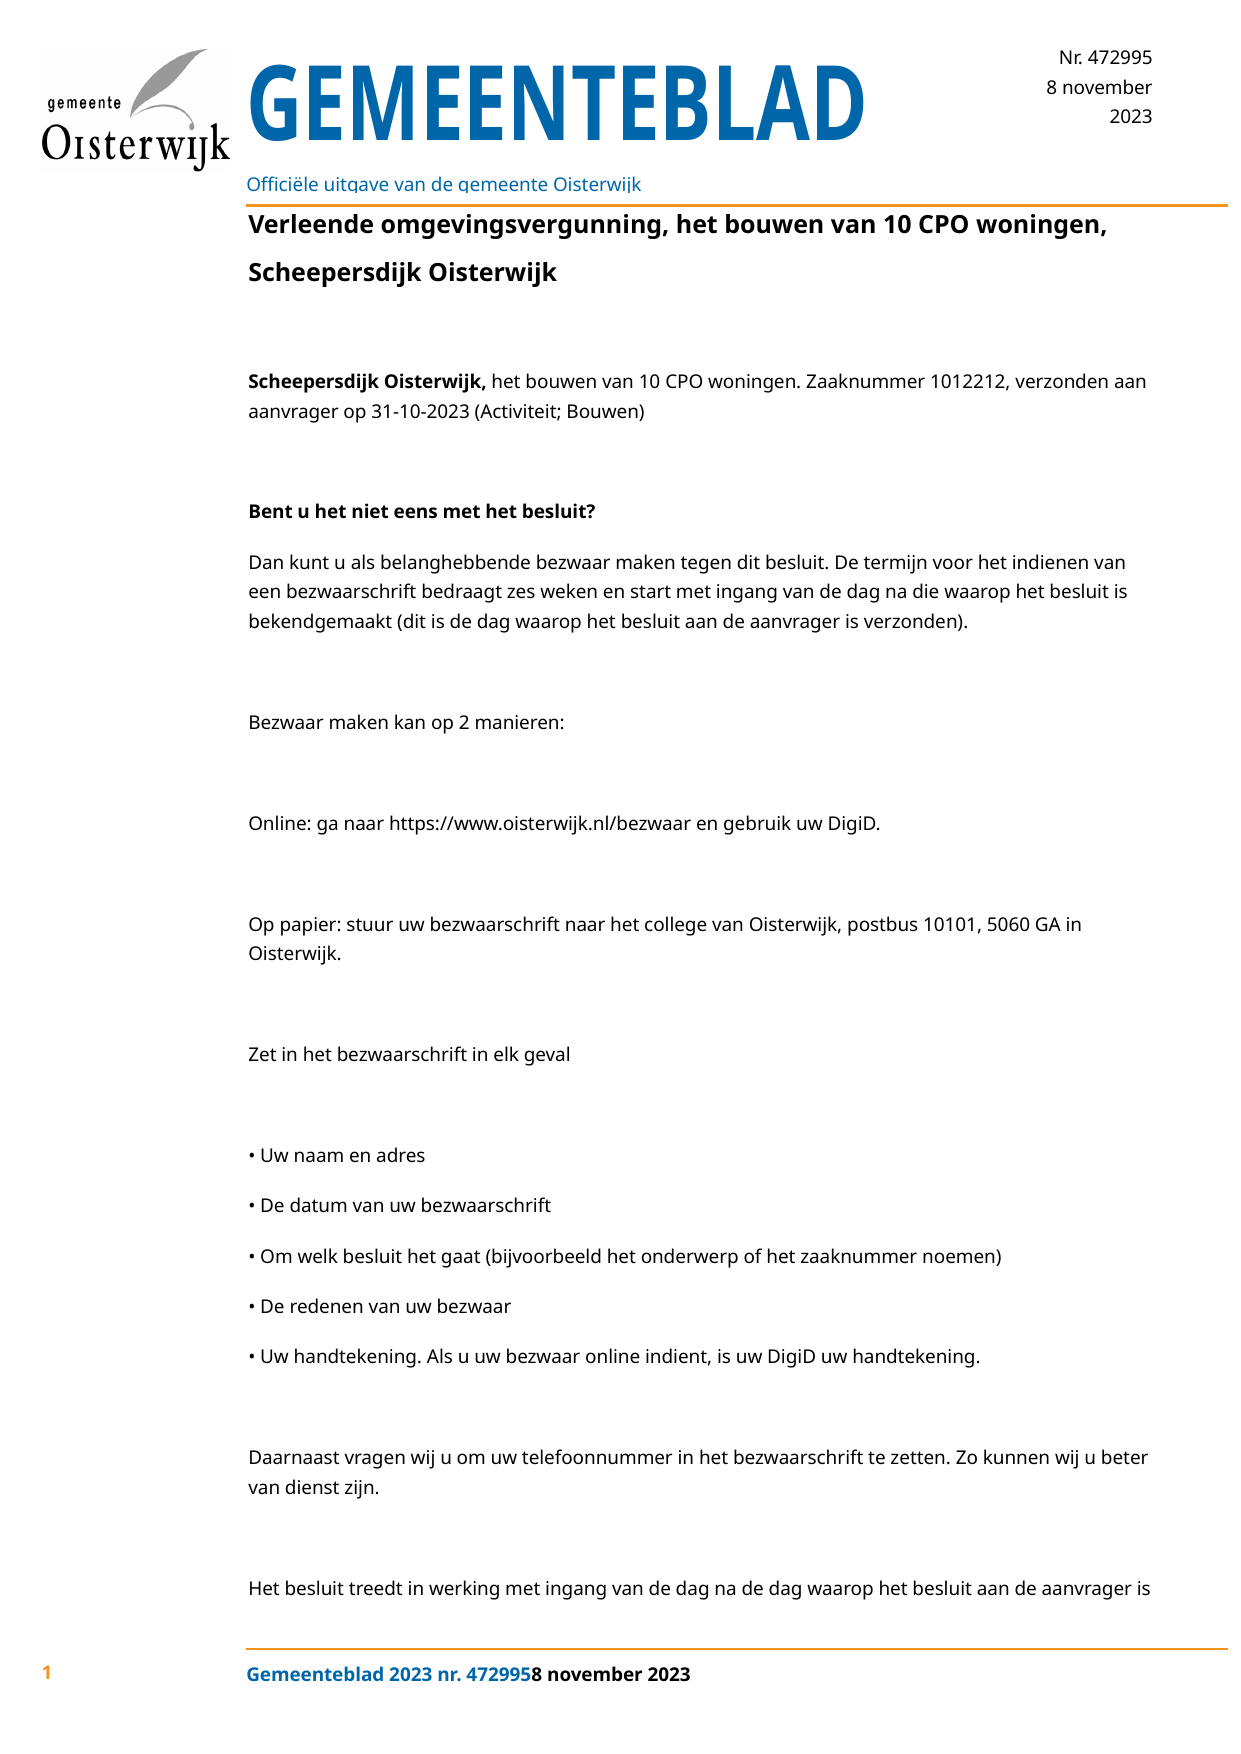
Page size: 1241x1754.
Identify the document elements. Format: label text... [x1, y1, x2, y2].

text Het besluit treedt in werking met ingang van de dag na de dag waarop het besluit aan de aanvrager is [248, 1575, 1152, 1601]
text • Om welk besluit het gaat (bijvoorbeeld het onderwerp of het zaaknummer noemen) [248, 1243, 1152, 1269]
text • De redenen van uw bezwaar [248, 1293, 1152, 1319]
text • Uw handtekening. Als u uw bezwaar online indient, is uw DigiD uw handtekening. [248, 1344, 1152, 1369]
text Op papier: stuur uw bezwaarschrift naar het college van Oisterwijk, postbus 10101, 5060 GA in Oisterwijk. [248, 911, 1152, 966]
text • De datum van uw bezwaarschrift [248, 1192, 1152, 1218]
text Online: ga naar https://www.oisterwijk.nl/bezwaar en gebruik uw DigiD. [248, 810, 1152, 836]
text Scheepersdijk Oisterwijk, het bouwen van 10 CPO woningen. Zaaknummer 1012212, verzonden aan aanvrager op 31-10-2023 (Activiteit; Bouwen) [248, 368, 1152, 424]
text Zet in het bezwaarschrift in elk geval [248, 1041, 1152, 1067]
text Daarnaast vragen wij u om uw telefoonnummer in het bezwaarschrift te zetten. Zo kunnen wij u beter van dienst zijn. [248, 1444, 1152, 1500]
text Bent u het niet eens met het besluit? [248, 499, 1152, 524]
text Bezwaar maken kan op 2 manieren: [248, 709, 1152, 735]
text • Uw naam en adres [248, 1142, 1152, 1168]
text Verleende omgevingsvergunning, het bouwen van 10 CPO woningen, Scheepersdijk Oisterwijk [248, 207, 1152, 288]
picture [41, 47, 231, 172]
text Dan kunt u als belanghebbende bezwaar maken tegen dit besluit. De termijn voor het indienen van een bezwaarschrift bedraagt zes weken en start met ingang van de dag na die waarop het besluit is bekendgemaakt (dit is de dag waarop het besluit aan de aanvrager is verzonden). [248, 549, 1152, 634]
